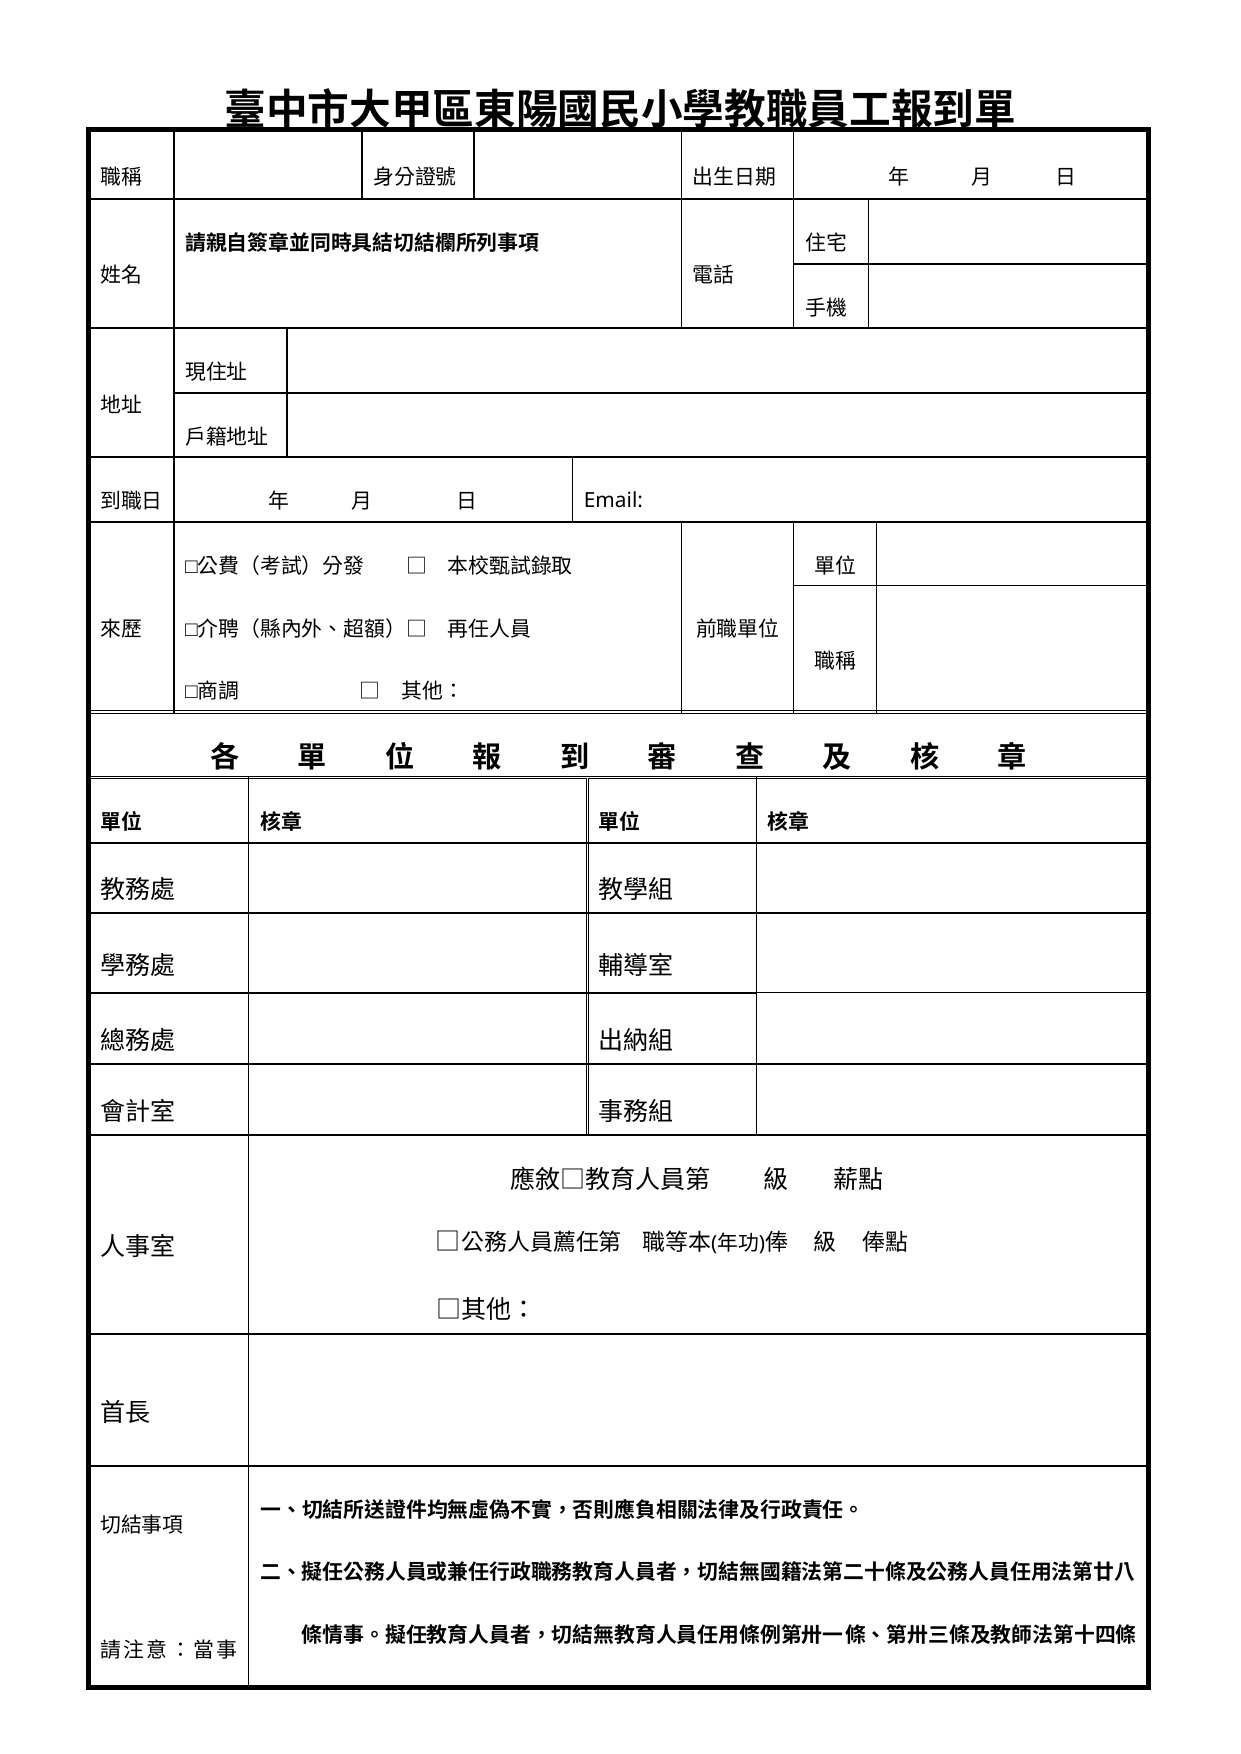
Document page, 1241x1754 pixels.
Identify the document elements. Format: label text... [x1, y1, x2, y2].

table_cell 電話 [682, 200, 793, 327]
table_cell 一、切結所送證件均無虛偽不實，否則應負相關法律及行政責任。 二、擬任公務人員或兼任行政職務教育人員者，切結無國籍法第二十條及公務人員任用法第廿八條情事。擬任教育人員者，切結無教育人員任用條例第卅一條、第卅三條及教師法第十四條 [249, 1467, 1146, 1685]
table_cell 職稱 [794, 586, 876, 710]
table_cell 戶籍地址 [175, 394, 286, 456]
table_cell 住宅 [794, 200, 868, 262]
table_cell 學務處 [91, 914, 248, 992]
table_cell 手機 [794, 265, 868, 327]
table_cell [249, 1065, 586, 1134]
table_cell 出納組 [589, 994, 756, 1063]
table_cell 到職日 [91, 458, 173, 521]
table_cell [757, 993, 1146, 1063]
table_cell [288, 329, 1146, 392]
table_cell [877, 586, 1146, 710]
table_cell [288, 394, 1146, 456]
table_cell 教學組 [589, 844, 756, 912]
table_cell 人事室 [91, 1136, 248, 1333]
table_cell 事務組 [589, 1065, 756, 1134]
table_cell 現住址 [175, 329, 286, 392]
table_cell 來歷 [91, 523, 173, 710]
table_cell [757, 844, 1146, 912]
table_cell 核章 [757, 779, 1146, 842]
table_cell [869, 265, 1146, 327]
table_cell 核章 [249, 779, 586, 842]
table_header 身分證號 [363, 132, 473, 198]
table_cell 姓名 [91, 200, 173, 327]
table_cell [249, 994, 586, 1063]
table_cell 前職單位 [682, 523, 793, 710]
table_cell 應敘□教育人員第 級 薪點 □公務人員薦任第 職等本(年功)俸 級 俸點 □其他： [249, 1136, 1146, 1333]
text 臺中市大甲區東陽國民小學教職員工報到單 [89, 64, 1152, 127]
table_cell [249, 914, 586, 992]
table_cell 會計室 [91, 1065, 248, 1134]
table_cell [877, 523, 1146, 585]
table_cell 教務處 [91, 844, 248, 912]
table_header 職稱 [91, 132, 173, 198]
table_cell 單位 [794, 523, 876, 585]
table_cell 單位 [589, 779, 756, 842]
table_cell [249, 1335, 1146, 1464]
table_cell [869, 200, 1146, 262]
table_cell 總務處 [91, 994, 248, 1063]
table_header 出生日期 [682, 132, 793, 198]
table_cell [249, 844, 586, 912]
table_cell 首長 [91, 1335, 248, 1464]
table_cell [757, 1065, 1146, 1134]
table_header [475, 132, 681, 198]
table_cell 各 單 位 報 到 審 查 及 核 章 [91, 714, 1146, 776]
table_cell 輔導室 [589, 914, 756, 992]
table_header [175, 132, 361, 198]
table_cell [757, 914, 1146, 992]
table_cell 單位 [91, 779, 248, 842]
table_cell 請親自簽章並同時具結切結欄所列事項 [175, 200, 681, 327]
table_cell Email: [573, 458, 1146, 521]
table_cell 年 月 日 [175, 458, 572, 521]
table_cell 地址 [91, 329, 173, 456]
table_header 年 月 日 [794, 132, 1146, 198]
table_cell 切結事項 請注意：當事 [91, 1467, 248, 1685]
table_cell □公費（考試）分發 □ 本校甄試錄取 □介聘（縣內外、超額）□ 再任人員 □商調 □ 其他： [175, 523, 681, 710]
